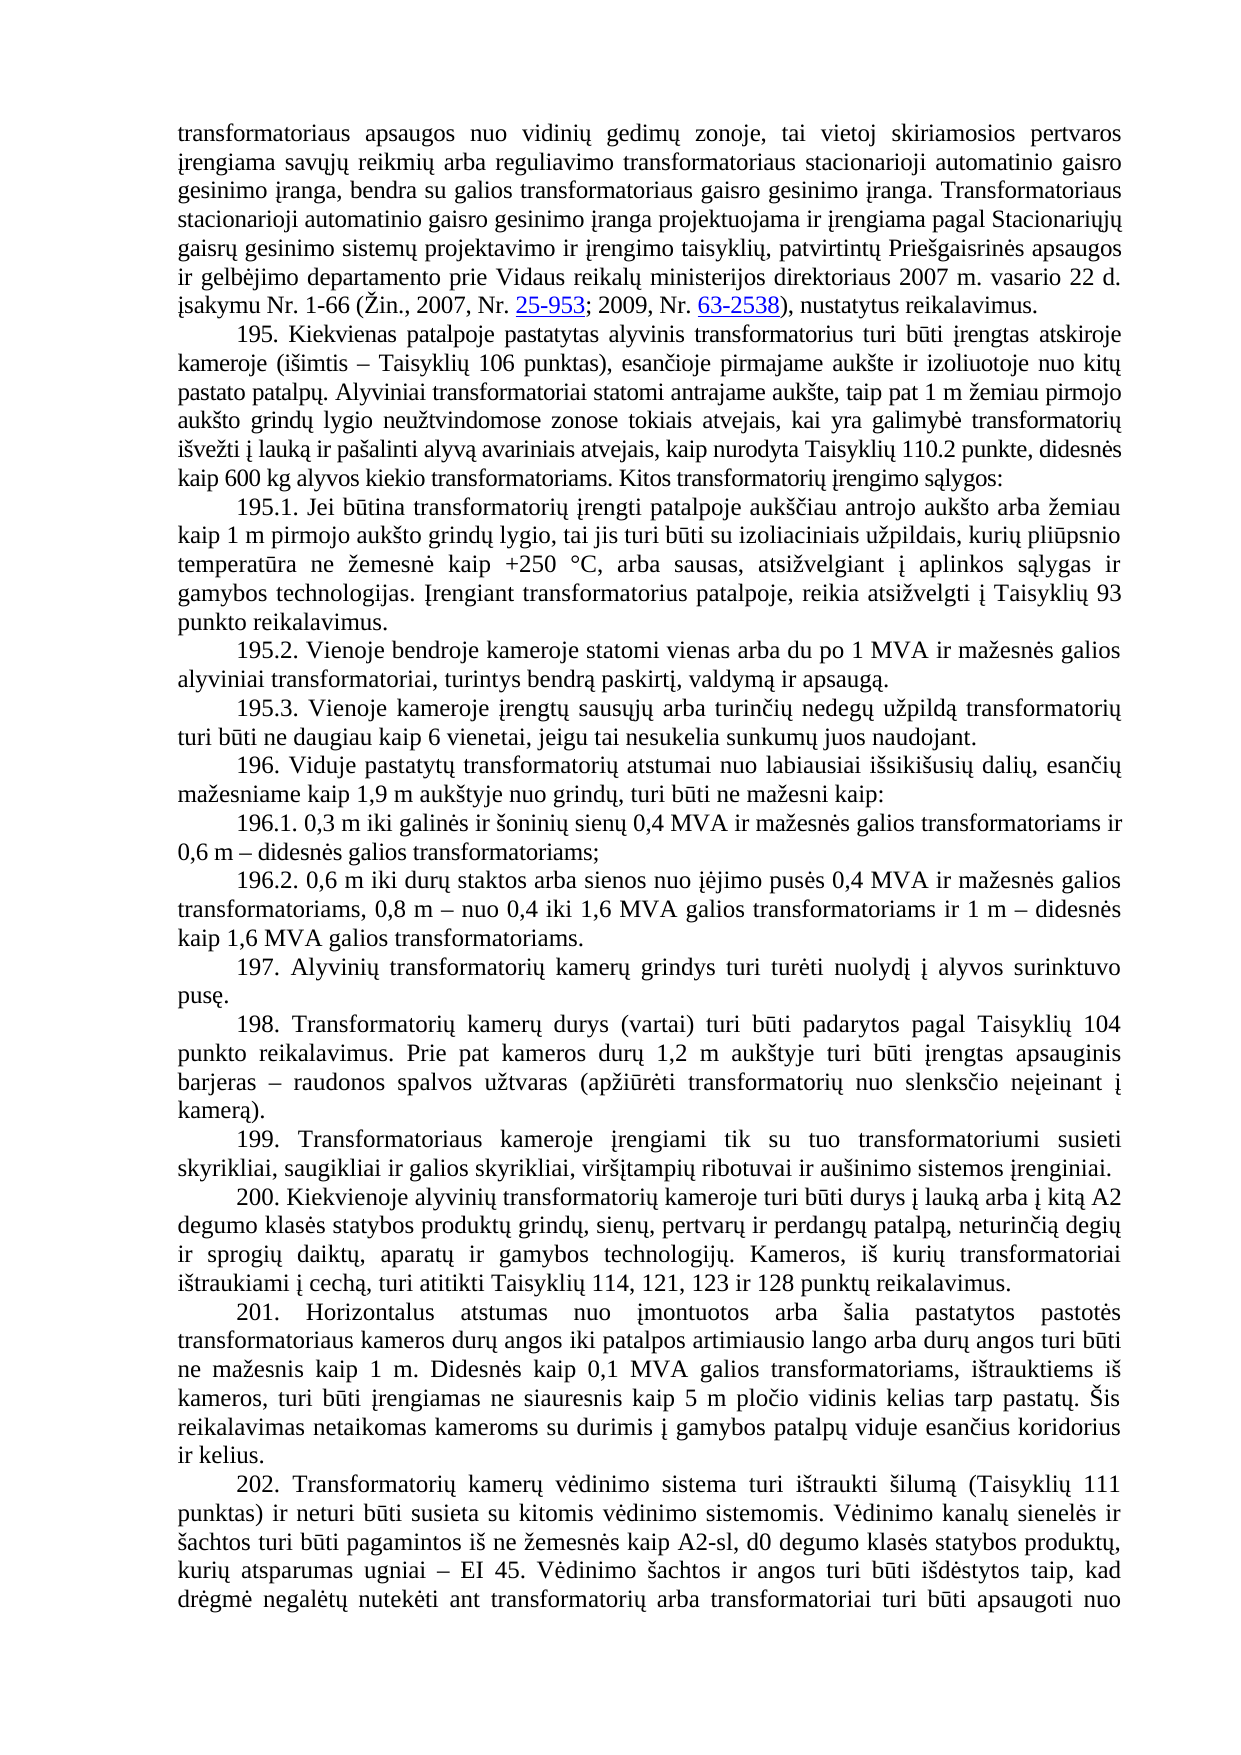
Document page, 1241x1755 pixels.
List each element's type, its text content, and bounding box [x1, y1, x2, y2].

text 196.1. 0,3 m iki galinės ir šoninių sienų 0,4 MVA ir mažesnės galios transformatoriams ir 0,6 m – didesnės galios transformatoriams; [177, 808, 1122, 866]
text 197. Alyvinių transformatorių kamerų grindys turi turėti nuolydį į alyvos surinktuvo pusę. [177, 952, 1122, 1009]
text 202. Transformatorių kamerų vėdinimo sistema turi ištraukti šilumą (Taisyklių 111 punktas) ir neturi būti susieta su kitomis vėdinimo sistemomis. Vėdinimo kanalų sienelės ir šachtos turi būti pagamintos iš ne žemesnės kaip A2-sl, d0 degumo klasės statybos produktų, kurių atsparumas ugniai – EI 45. Vėdinimo šachtos ir angos turi būti išdėstytos taip, kad drėgmė negalėtų nutekėti ant transformatorių arba transformatoriai turi būti apsaugoti nuo [177, 1469, 1122, 1613]
text 195. Kiekvienas patalpoje pastatytas alyvinis transformatorius turi būti įrengtas atskiroje kameroje (išimtis – Taisyklių 106 punktas), esančioje pirmajame aukšte ir izoliuotoje nuo kitų pastato patalpų. Alyviniai transformatoriai statomi antrajame aukšte, taip pat 1 m žemiau pirmojo aukšto grindų lygio neužtvindomose zonose tokiais atvejais, kai yra galimybė transformatorių išvežti į lauką ir pašalinti alyvą avariniais atvejais, kaip nurodyta Taisyklių 110.2 punkte, didesnės kaip 600 kg alyvos kiekio transformatoriams. Kitos transformatorių įrengimo sąlygos: [177, 319, 1122, 492]
text transformatoriaus apsaugos nuo vidinių gedimų zonoje, tai vietoj skiriamosios pertvaros įrengiama savųjų reikmių arba reguliavimo transformatoriaus stacionarioji automatinio gaisro gesinimo įranga, bendra su galios transformatoriaus gaisro gesinimo įranga. Transformatoriaus stacionarioji automatinio gaisro gesinimo įranga projektuojama ir įrengiama pagal Stacionariųjų gaisrų gesinimo sistemų projektavimo ir įrengimo taisyklių, patvirtintų Priešgaisrinės apsaugos ir gelbėjimo departamento prie Vidaus reikalų ministerijos direktoriaus 2007 m. vasario 22 d. įsakymu Nr. 1-66 (Žin., 2007, Nr. 25-953; 2009, Nr. 63-2538), nustatytus reikalavimus. [177, 118, 1122, 319]
text 199. Transformatoriaus kameroje įrengiami tik su tuo transformatoriumi susieti skyrikliai, saugikliai ir galios skyrikliai, viršįtampių ribotuvai ir aušinimo sistemos įrenginiai. [177, 1124, 1122, 1182]
text 198. Transformatorių kamerų durys (vartai) turi būti padarytos pagal Taisyklių 104 punkto reikalavimus. Prie pat kameros durų 1,2 m aukštyje turi būti įrengtas apsauginis barjeras – raudonos spalvos užtvaras (apžiūrėti transformatorių nuo slenksčio neįeinant į kamerą). [177, 1009, 1122, 1124]
text 196. Viduje pastatytų transformatorių atstumai nuo labiausiai išsikišusių dalių, esančių mažesniame kaip 1,9 m aukštyje nuo grindų, turi būti ne mažesni kaip: [177, 751, 1122, 808]
text 200. Kiekvienoje alyvinių transformatorių kameroje turi būti durys į lauką arba į kitą A2 degumo klasės statybos produktų grindų, sienų, pertvarų ir perdangų patalpą, neturinčią degių ir sprogių daiktų, aparatų ir gamybos technologijų. Kameros, iš kurių transformatoriai ištraukiami į cechą, turi atitikti Taisyklių 114, 121, 123 ir 128 punktų reikalavimus. [177, 1182, 1122, 1297]
text 195.3. Vienoje kameroje įrengtų sausųjų arba turinčių nedegų užpildą transformatorių turi būti ne daugiau kaip 6 vienetai, jeigu tai nesukelia sunkumų juos naudojant. [177, 693, 1122, 751]
text 195.1. Jei būtina transformatorių įrengti patalpoje aukščiau antrojo aukšto arba žemiau kaip 1 m pirmojo aukšto grindų lygio, tai jis turi būti su izoliaciniais užpildais, kurių pliūpsnio temperatūra ne žemesnė kaip +250 °C, arba sausas, atsižvelgiant į aplinkos sąlygas ir gamybos technologijas. Įrengiant transformatorius patalpoje, reikia atsižvelgti į Taisyklių 93 punkto reikalavimus. [177, 492, 1122, 636]
text 196.2. 0,6 m iki durų staktos arba sienos nuo įėjimo pusės 0,4 MVA ir mažesnės galios transformatoriams, 0,8 m – nuo 0,4 iki 1,6 MVA galios transformatoriams ir 1 m – didesnės kaip 1,6 MVA galios transformatoriams. [177, 866, 1122, 952]
text 195.2. Vienoje bendroje kameroje statomi vienas arba du po 1 MVA ir mažesnės galios alyviniai transformatoriai, turintys bendrą paskirtį, valdymą ir apsaugą. [177, 636, 1122, 693]
text 201. Horizontalus atstumas nuo įmontuotos arba šalia pastatytos pastotės transformatoriaus kameros durų angos iki patalpos artimiausio lango arba durų angos turi būti ne mažesnis kaip 1 m. Didesnės kaip 0,1 MVA galios transformatoriams, ištrauktiems iš kameros, turi būti įrengiamas ne siauresnis kaip 5 m pločio vidinis kelias tarp pastatų. Šis reikalavimas netaikomas kameroms su durimis į gamybos patalpų viduje esančius koridorius ir kelius. [177, 1297, 1122, 1469]
